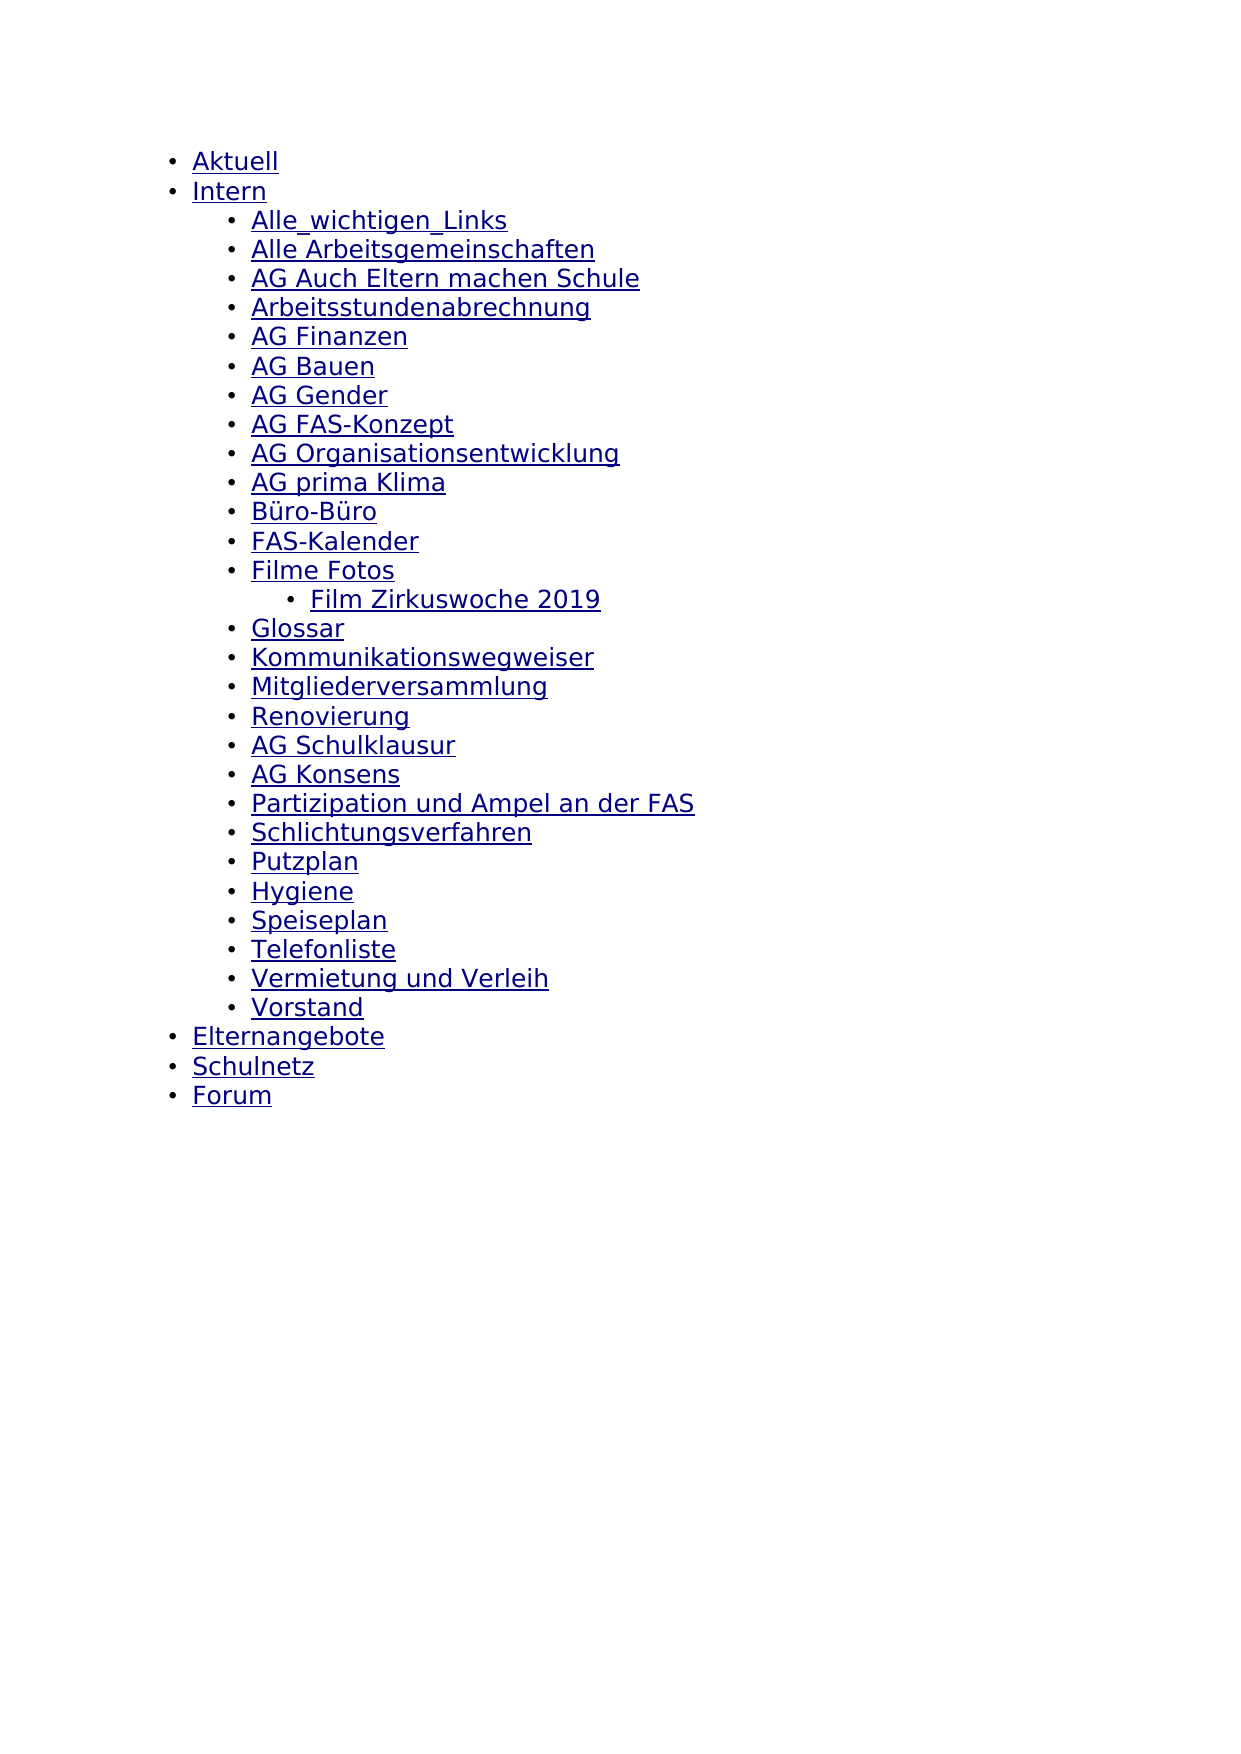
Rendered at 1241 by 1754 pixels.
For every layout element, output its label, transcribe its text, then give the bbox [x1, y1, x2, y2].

list Alle_wichtigen_Links [236, 206, 1122, 235]
list AG prima Klima [236, 468, 1122, 498]
list Schlichtungsverfahren [236, 818, 1122, 848]
list Intern [177, 177, 1122, 206]
list AG Finanzen [236, 323, 1122, 352]
list FAS-Kalender [236, 527, 1122, 556]
list Kommunikationswegweiser [236, 643, 1122, 673]
list Mitgliederversammlung [236, 673, 1122, 702]
list Büro-Büro [236, 498, 1122, 527]
list Filme Fotos [236, 556, 1122, 585]
list Vorstand [236, 993, 1122, 1023]
list AG Schulklausur [236, 731, 1122, 760]
list AG Organisationsentwicklung [236, 439, 1122, 468]
list Alle Arbeitsgemeinschaften [236, 235, 1122, 264]
list Forum [177, 1081, 1122, 1110]
list Schulnetz [177, 1052, 1122, 1081]
list Hygiene [236, 877, 1122, 906]
list Glossar [236, 614, 1122, 643]
list Aktuell [177, 148, 1122, 177]
list Arbeitsstundenabrechnung [236, 293, 1122, 323]
list Telefonliste [236, 935, 1122, 964]
list Speiseplan [236, 906, 1122, 935]
list Renovierung [236, 702, 1122, 731]
list Putzplan [236, 848, 1122, 877]
list Partizipation und Ampel an der FAS [236, 789, 1122, 818]
list AG Bauen [236, 352, 1122, 381]
list AG FAS-Konzept [236, 410, 1122, 439]
list AG Auch Eltern machen Schule [236, 264, 1122, 293]
list Film Zirkuswoche 2019 [295, 585, 1122, 614]
list Vermietung und Verleih [236, 964, 1122, 993]
list Elternangebote [177, 1023, 1122, 1052]
list AG Gender [236, 381, 1122, 410]
list AG Konsens [236, 760, 1122, 789]
